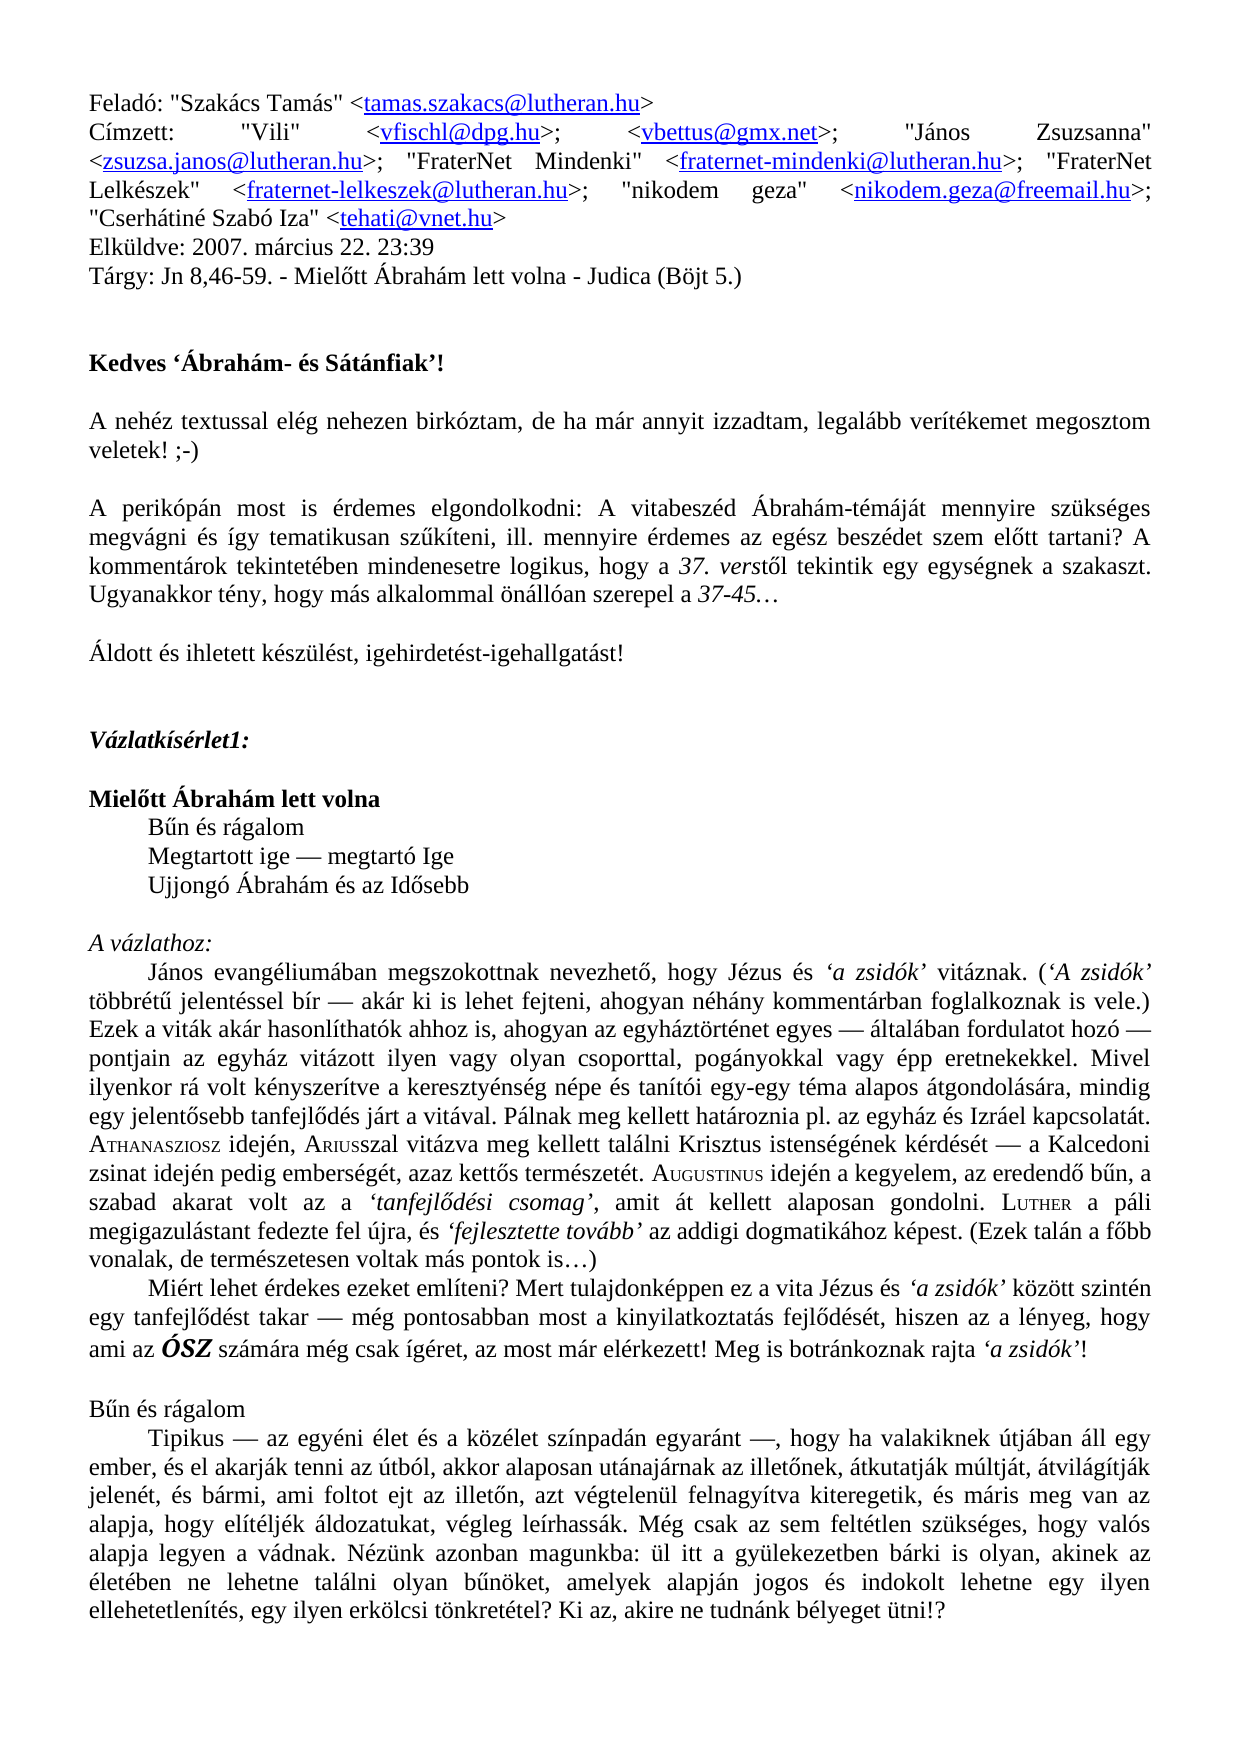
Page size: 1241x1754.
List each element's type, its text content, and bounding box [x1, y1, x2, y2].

text Megtartott ige — megtartó Ige [88, 841, 1152, 870]
text Elküldve: 2007. március 22. 23:39 [88, 232, 1152, 261]
text Miért lehet érdekes ezeket említeni? Mert tulajdonképpen ez a vita Jézus és ‘a zsidók’ között szintén egy tanfejlődést takar — még pontosabban most a kinyilatkoztatás fejlődését, hiszen az a lényeg, hogy ami az ÓSZ számára még csak ígéret, az most már elérkezett! Meg is botránkoznak rajta ‘a zsidók’! [88, 1273, 1152, 1365]
text Tárgy: Jn 8,46-59. - Mielőtt Ábrahám lett volna - Judica (Böjt 5.) [88, 261, 1152, 290]
text Vázlatkísérlet1: [88, 726, 1152, 754]
text János evangéliumában megszokottnak nevezhető, hogy Jézus és ‘a zsidók’ vitáznak. (‘A zsidók’ többrétű jelentéssel bír — akár ki is lehet fejteni, ahogyan néhány kommentárban foglalkoznak is vele.) Ezek a viták akár hasonlíthatók ahhoz is, ahogyan az egyháztörténet egyes — általában fordulatot hozó — pontjain az egyház vitázott ilyen vagy olyan csoporttal, pogányokkal vagy épp eretnekekkel. Mivel ilyenkor rá volt kényszerítve a keresztyénség népe és tanítói egy-egy téma alapos átgondolására, mindig egy jelentősebb tanfejlődés járt a vitával. Pálnak meg kellett határoznia pl. az egyház és Izráel kapcsolatát. Athanasziosz idején, Ariusszal vitázva meg kellett találni Krisztus istenségének kérdését — a Kalcedoni zsinat idején pedig emberségét, azaz kettős természetét. Augustinus idején a kegyelem, az eredendő bűn, a szabad akarat volt az a ‘tanfejlődési csomag’, amit át kellett alaposan gondolni. Luther a páli megigazulástant fedezte fel újra, és ‘fejlesztette tovább’ az addigi dogmatikához képest. (Ezek talán a főbb vonalak, de természetesen voltak más pontok is…) [88, 957, 1152, 1273]
text Bűn és rágalom [88, 1394, 1152, 1423]
text Mielőtt Ábrahám lett volna [88, 784, 1152, 812]
text A perikópán most is érdemes elgondolkodni: A vitabeszéd Ábrahám-témáját mennyire szükséges megvágni és így tematikusan szűkíteni, ill. mennyire érdemes az egész beszédet szem előtt tartani? A kommentárok tekintetében mindenesetre logikus, hogy a 37. verstől tekintik egy egységnek a szakaszt. Ugyanakkor tény, hogy más alkalommal önállóan szerepel a 37-45… [88, 493, 1152, 608]
text Feladó: "Szakács Tamás" <tamas.szakacs@lutheran.hu> [88, 88, 1152, 117]
text A vázlathoz: [88, 928, 1152, 957]
subtitle Kedves ‘Ábrahám‑ és Sátánfiak’! [88, 348, 1152, 377]
text Bűn és rágalom [88, 812, 1152, 841]
text Ujjongó Ábrahám és az Idősebb [88, 870, 1152, 899]
text Címzett: "Vili" <vfischl@dpg.hu>; <vbettus@gmx.net>; "János Zsuzsanna" <zsuzsa.janos@lutheran.hu>; "FraterNet Mindenki" <fraternet-mindenki@lutheran.hu>; "FraterNet Lelkészek" <fraternet-lelkeszek@lutheran.hu>; "nikodem geza" <nikodem.geza@freemail.hu>; "Cserhátiné Szabó Iza" <tehati@vnet.hu> [88, 117, 1152, 232]
text Tipikus — az egyéni élet és a közélet színpadán egyaránt —, hogy ha valakiknek útjában áll egy ember, és el akarják tenni az útból, akkor alaposan utánajárnak az illetőnek, átkutatják múltját, átvilágítják jelenét, és bármi, ami foltot ejt az illetőn, azt végtelenül felnagyítva kiteregetik, és máris meg van az alapja, hogy elítéljék áldozatukat, végleg leírhassák. Még csak az sem feltétlen szükséges, hogy valós alapja legyen a vádnak. Nézünk azonban magunkba: ül itt a gyülekezetben bárki is olyan, akinek az életében ne lehetne találni olyan bűnöket, amelyek alapján jogos és indokolt lehetne egy ilyen ellehetetlenítés, egy ilyen erkölcsi tönkretétel? Ki az, akire ne tudnánk bélyeget ütni!? [88, 1423, 1152, 1624]
text A nehéz textussal elég nehezen birkóztam, de ha már annyit izzadtam, legalább verítékemet megosztom veletek! ;‑) [88, 406, 1152, 464]
text Áldott és ihletett készülést, igehirdetést-igehallgatást! [88, 638, 1152, 666]
